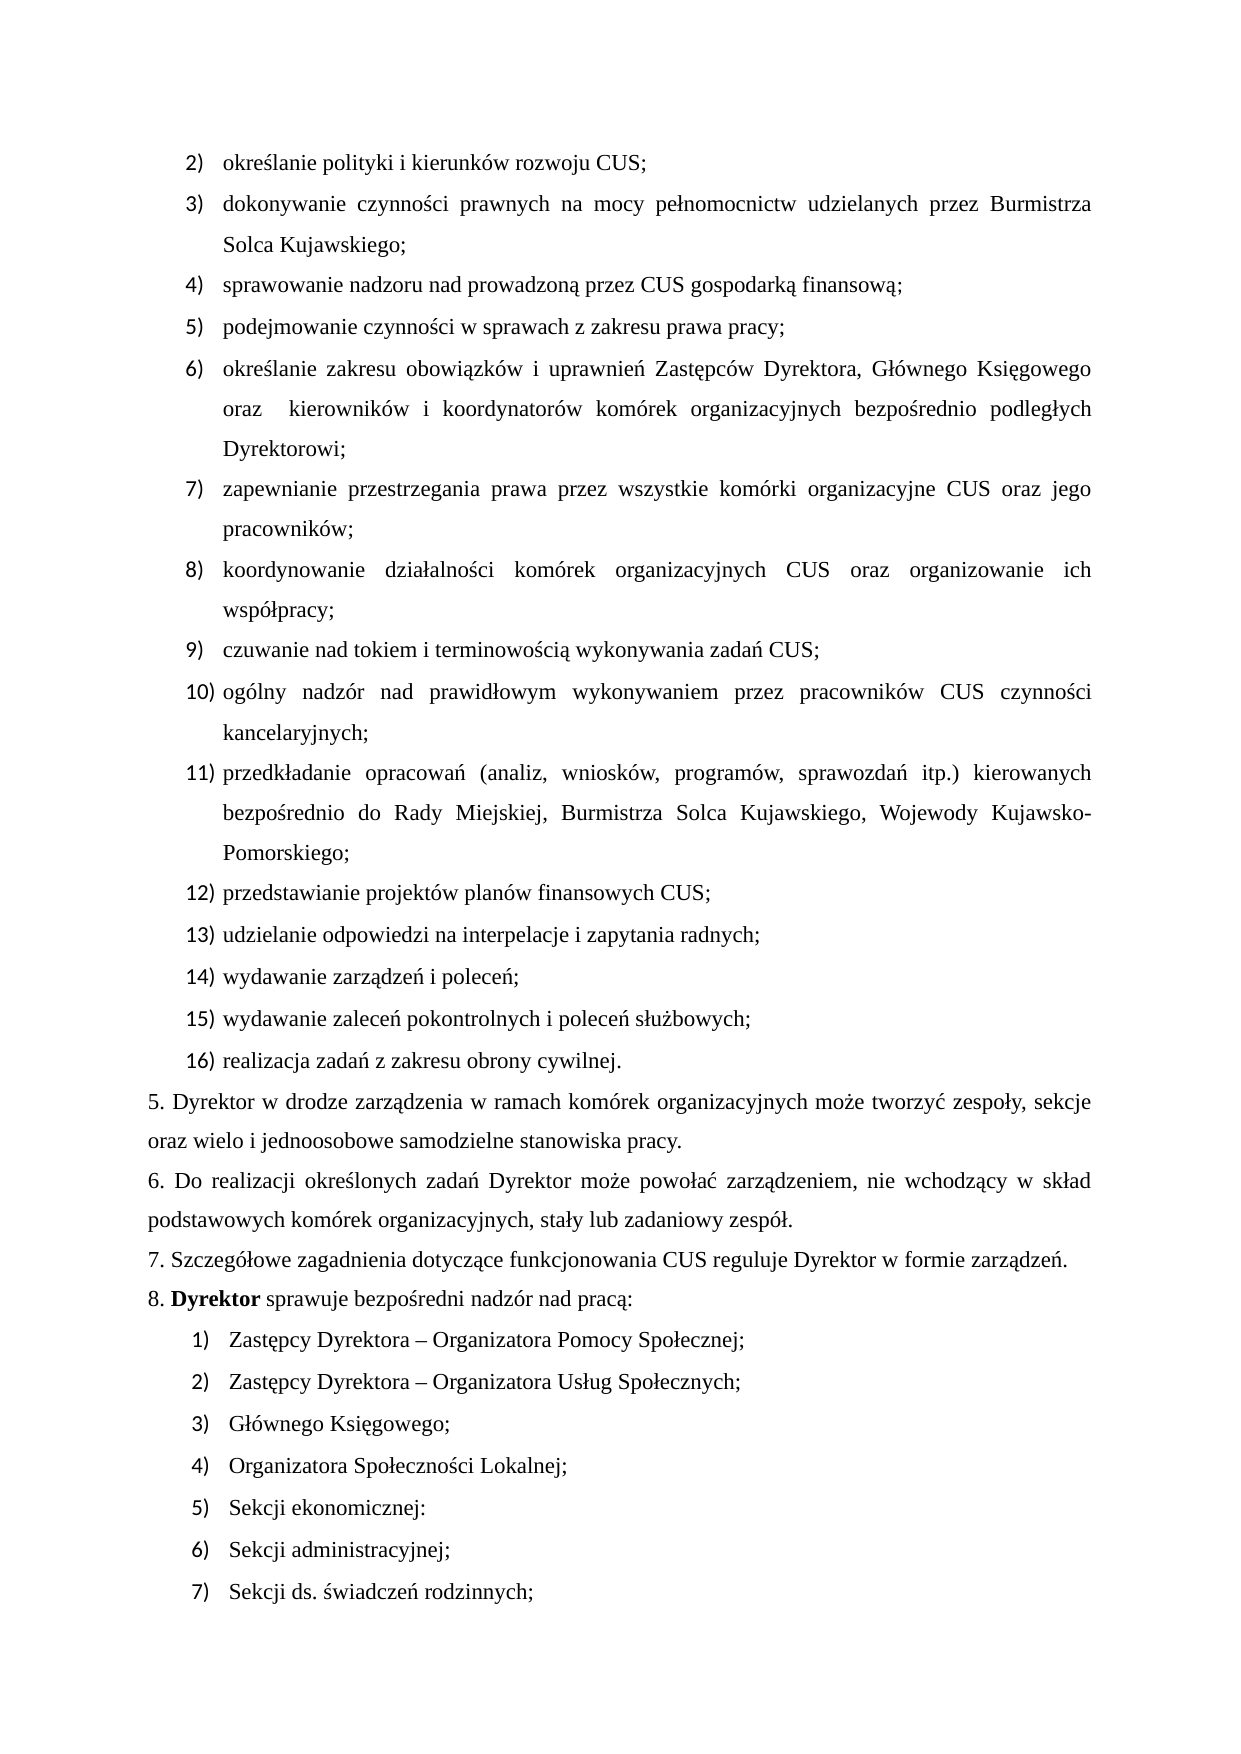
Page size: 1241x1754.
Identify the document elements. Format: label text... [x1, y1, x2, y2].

list dokonywanie czynności prawnych na mocy pełnomocnictw udzielanych przez Burmistrza Solca Kujawskiego; [185, 189, 1093, 257]
list realizacja zadań z zakresu obrony cywilnej. [185, 1046, 1093, 1074]
list podejmowanie czynności w sprawach z zakresu prawa pracy; [185, 312, 1093, 340]
list określanie zakresu obowiązków i uprawnień Zastępców Dyrektora, Głównego Księgowego oraz kierowników i koordynatorów komórek organizacyjnych bezpośrednio podległych Dyrektorowi; [185, 354, 1093, 461]
list Sekcji administracyjnej; [191, 1535, 1093, 1563]
list Zastępcy Dyrektora – Organizatora Usług Społecznych; [191, 1367, 1093, 1395]
list określanie polityki i kierunków rozwoju CUS; [185, 148, 1093, 176]
list zapewnianie przestrzegania prawa przez wszystkie komórki organizacyjne CUS oraz jego pracowników; [185, 474, 1093, 542]
list koordynowanie działalności komórek organizacyjnych CUS oraz organizowanie ich współpracy; [185, 555, 1093, 622]
text 7. Szczegółowe zagadnienia dotyczące funkcjonowania CUS reguluje Dyrektor w formie zarządzeń. [148, 1246, 1093, 1272]
list wydawanie zarządzeń i poleceń; [185, 962, 1093, 990]
list ogólny nadzór nad prawidłowym wykonywaniem przez pracowników CUS czynności kancelaryjnych; [185, 677, 1093, 745]
text 6. Do realizacji określonych zadań Dyrektor może powołać zarządzeniem, nie wchodzący w skład podstawowych komórek organizacyjnych, stały lub zadaniowy zespół. [148, 1167, 1093, 1233]
list przedstawianie projektów planów finansowych CUS; [185, 878, 1093, 906]
text 8. Dyrektor sprawuje bezpośredni nadzór nad pracą: [148, 1286, 1093, 1312]
list udzielanie odpowiedzi na interpelacje i zapytania radnych; [185, 920, 1093, 948]
list Zastępcy Dyrektora – Organizatora Pomocy Społecznej; [191, 1325, 1093, 1353]
list Głównego Księgowego; [191, 1409, 1093, 1437]
list Organizatora Społeczności Lokalnej; [191, 1451, 1093, 1479]
list Sekcji ekonomicznej: [191, 1493, 1093, 1521]
list sprawowanie nadzoru nad prowadzoną przez CUS gospodarką finansową; [185, 270, 1093, 298]
list Sekcji ds. świadczeń rodzinnych; [191, 1577, 1093, 1605]
text 5. Dyrektor w drodze zarządzenia w ramach komórek organizacyjnych może tworzyć zespoły, sekcje oraz wielo i jednoosobowe samodzielne stanowiska pracy. [148, 1088, 1093, 1154]
list przedkładanie opracowań (analiz, wniosków, programów, sprawozdań itp.) kierowanych bezpośrednio do Rady Miejskiej, Burmistrza Solca Kujawskiego, Wojewody Kujawsko-Pomorskiego; [185, 758, 1093, 865]
list wydawanie zaleceń pokontrolnych i poleceń służbowych; [185, 1004, 1093, 1032]
list czuwanie nad tokiem i terminowością wykonywania zadań CUS; [185, 636, 1093, 663]
